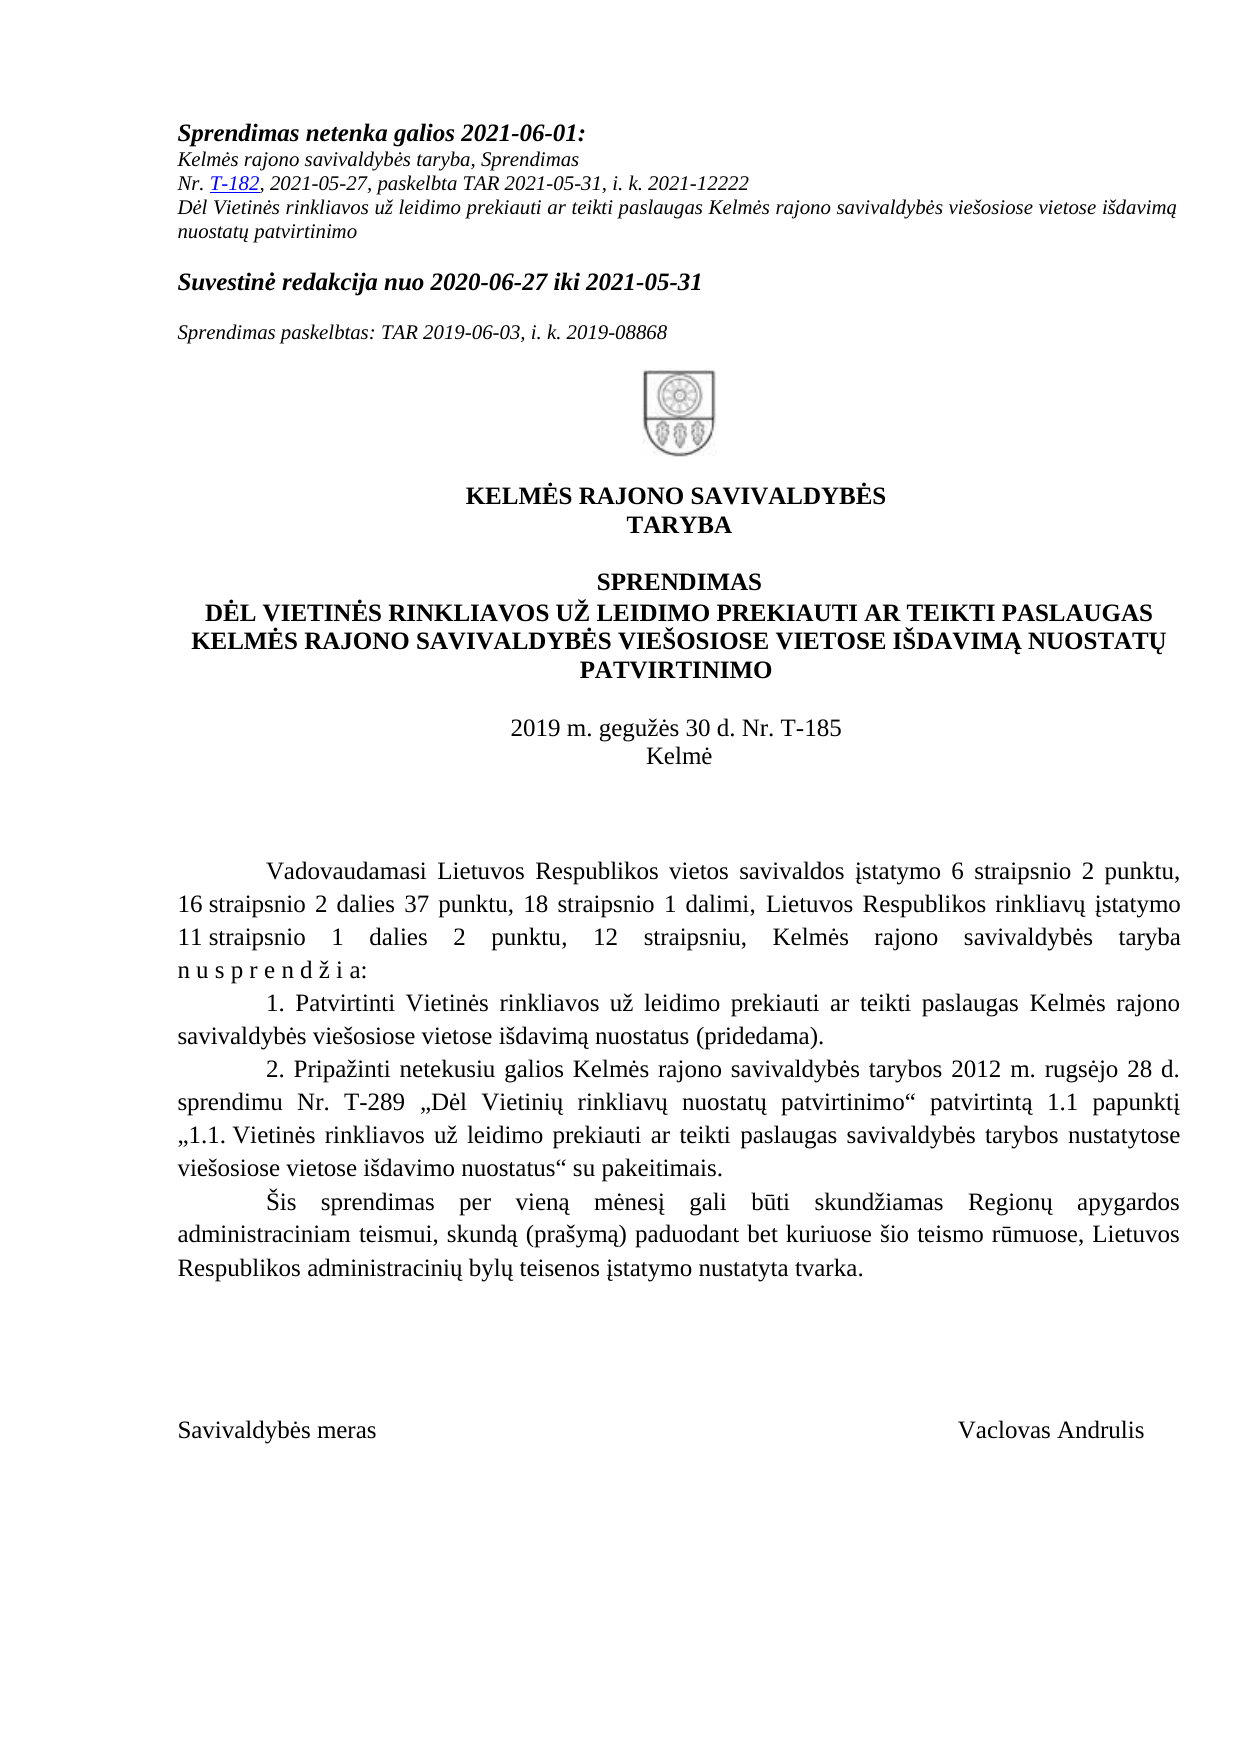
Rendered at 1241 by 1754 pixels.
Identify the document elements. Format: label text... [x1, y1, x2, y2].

text DĖL VIETINĖS RINKLIAVOS UŽ LEIDIMO PREKIAUTI AR TEIKTI PASLAUGAS KELMĖS RAJONO SAVIVALDYBĖS VIEŠOSIOSE VIETOSE IŠDAVIMĄ NUOSTATŲ PATVIRTINIMO [177, 598, 1181, 684]
text Dėl Vietinės rinkliavos už leidimo prekiauti ar teikti paslaugas Kelmės rajono savivaldybės viešosiose vietose išdavimą nuostatų patvirtinimo [177, 195, 1181, 243]
text Kelmė [177, 741, 1181, 770]
text 2019 m. gegužės 30 d. Nr. T-185 [177, 713, 1181, 741]
text Nr. T-182, 2021-05-27, paskelbta TAR 2021-05-31, i. k. 2021-12222 [177, 171, 1181, 195]
text Savivaldybės meras Vaclovas Andrulis [177, 1415, 1181, 1444]
text Kelmės rajono savivaldybės taryba, Sprendimas [177, 147, 1181, 171]
text Suvestinė redakcija nuo 2020-06-27 iki 2021-05-31 [177, 267, 1181, 296]
text 2. Pripažinti netekusiu galios Kelmės rajono savivaldybės tarybos 2012 m. rugsėjo 28 d. sprendimu Nr. T-289 „Dėl Vietinių rinkliavų nuostatų patvirtinimo“ patvirtintą 1.1 papunktį „1.1. Vietinės rinkliavos už leidimo prekiauti ar teikti paslaugas savivaldybės tarybos nustatytose viešosiose vietose išdavimo nuostatus“ su pakeitimais. [177, 1054, 1181, 1182]
text 1. Patvirtinti Vietinės rinkliavos už leidimo prekiauti ar teikti paslaugas Kelmės rajono savivaldybės viešosiose vietose išdavimą nuostatus (pridedama). [177, 988, 1181, 1050]
text KELMĖS RAJONO SAVIVALDYBĖS [177, 481, 1181, 510]
text Šis sprendimas per vieną mėnesį gali būti skundžiamas Regionų apygardos administraciniam teismui, skundą (prašymą) paduodant bet kuriuose šio teismo rūmuose, Lietuvos Respublikos administracinių bylų teisenos įstatymo nustatyta tvarka. [177, 1187, 1181, 1281]
text Sprendimas netenka galios 2021-06-01: [177, 118, 1181, 147]
text SPRENDIMAS [177, 567, 1181, 596]
text Vadovaudamasi Lietuvos Respublikos vietos savivaldos įstatymo 6 straipsnio 2 punktu, 16 straipsnio 2 dalies 37 punktu, 18 straipsnio 1 dalimi, Lietuvos Respublikos rinkliavų įstatymo 11 straipsnio 1 dalies 2 punktu, 12 straipsniu, Kelmės rajono savivaldybės taryba nusprendžia: [177, 856, 1181, 984]
text TARYBA [177, 510, 1181, 539]
text Sprendimas paskelbtas: TAR 2019-06-03, i. k. 2019-08868 [177, 320, 1181, 344]
